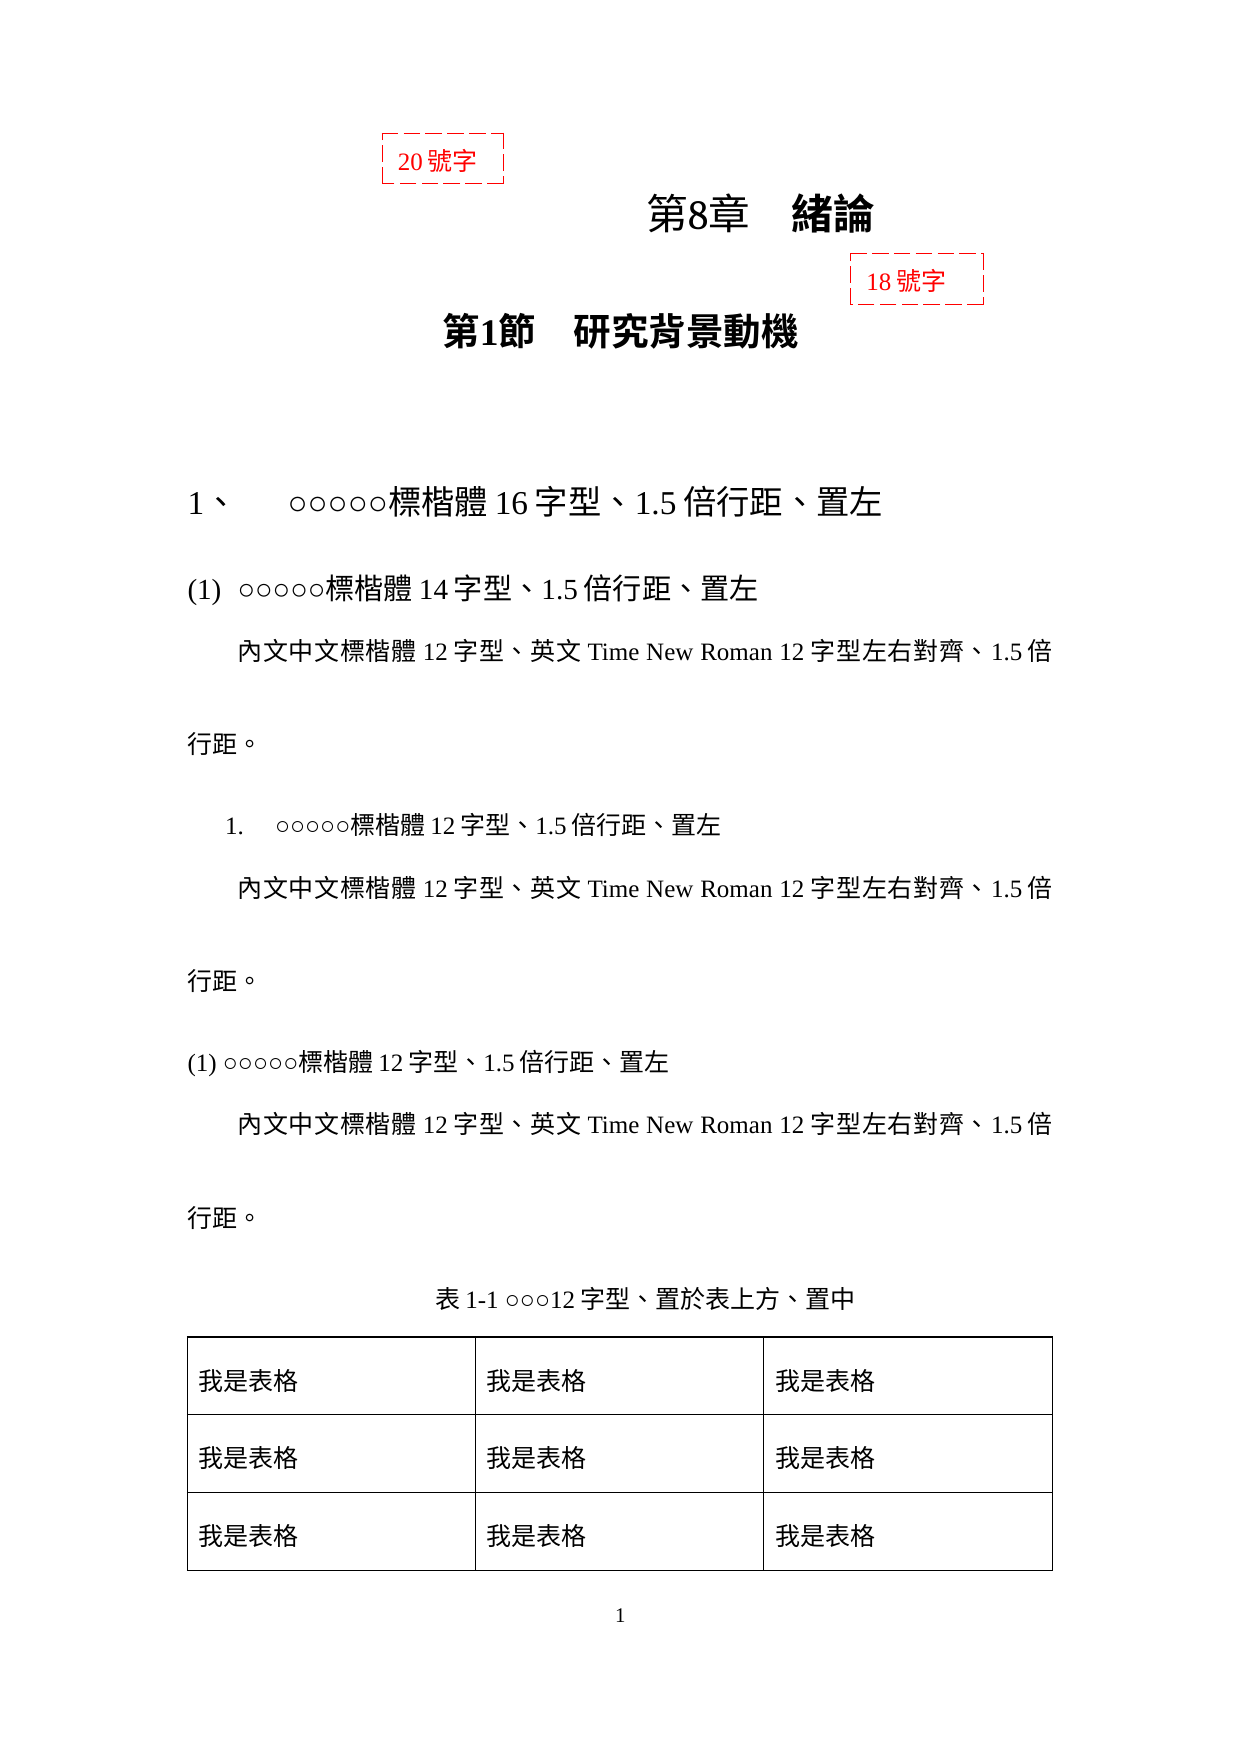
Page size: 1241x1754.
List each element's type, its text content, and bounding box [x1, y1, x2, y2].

list ○○○○○標楷體12字型、1.5倍行距、置左 [225, 782, 1053, 844]
table_header 我是表格 [188, 1338, 475, 1414]
subtitle 研究背景動機 [187, 288, 1053, 350]
table_cell 我是表格 [188, 1415, 475, 1492]
table_header 我是表格 [476, 1338, 763, 1414]
subtitle [850, 253, 984, 305]
table_header 我是表格 [764, 1338, 1052, 1414]
text 內文中文標楷體12字型、英文Time New Roman 12字型左右對齊、1.5倍行距。 [187, 1081, 1053, 1238]
text 內文中文標楷體12字型、英文Time New Roman 12字型左右對齊、1.5倍行距。 [187, 844, 1053, 1001]
table_cell 我是表格 [764, 1493, 1052, 1570]
text 20號字 [398, 141, 488, 175]
table_cell 我是表格 [188, 1493, 475, 1570]
table_cell 我是表格 [764, 1415, 1052, 1492]
text 表1-1 ○○○12字型、置於表上方、置中 [187, 1256, 1053, 1318]
list ○○○○○標楷體16字型、1.5倍行距、置左 [187, 459, 1053, 521]
list ○○○○○標楷體14字型、1.5倍行距、置左 [187, 545, 1053, 608]
table_cell 我是表格 [476, 1415, 763, 1492]
text (1) ○○○○○標楷體12字型、1.5倍行距、置左 [187, 1019, 1053, 1081]
text 內文中文標楷體12字型、英文Time New Roman 12字型左右對齊、1.5倍行距。 [187, 608, 1053, 764]
text 18號字 [866, 262, 968, 296]
subtitle 緒論 [382, 132, 1053, 232]
table_cell 我是表格 [476, 1493, 763, 1570]
